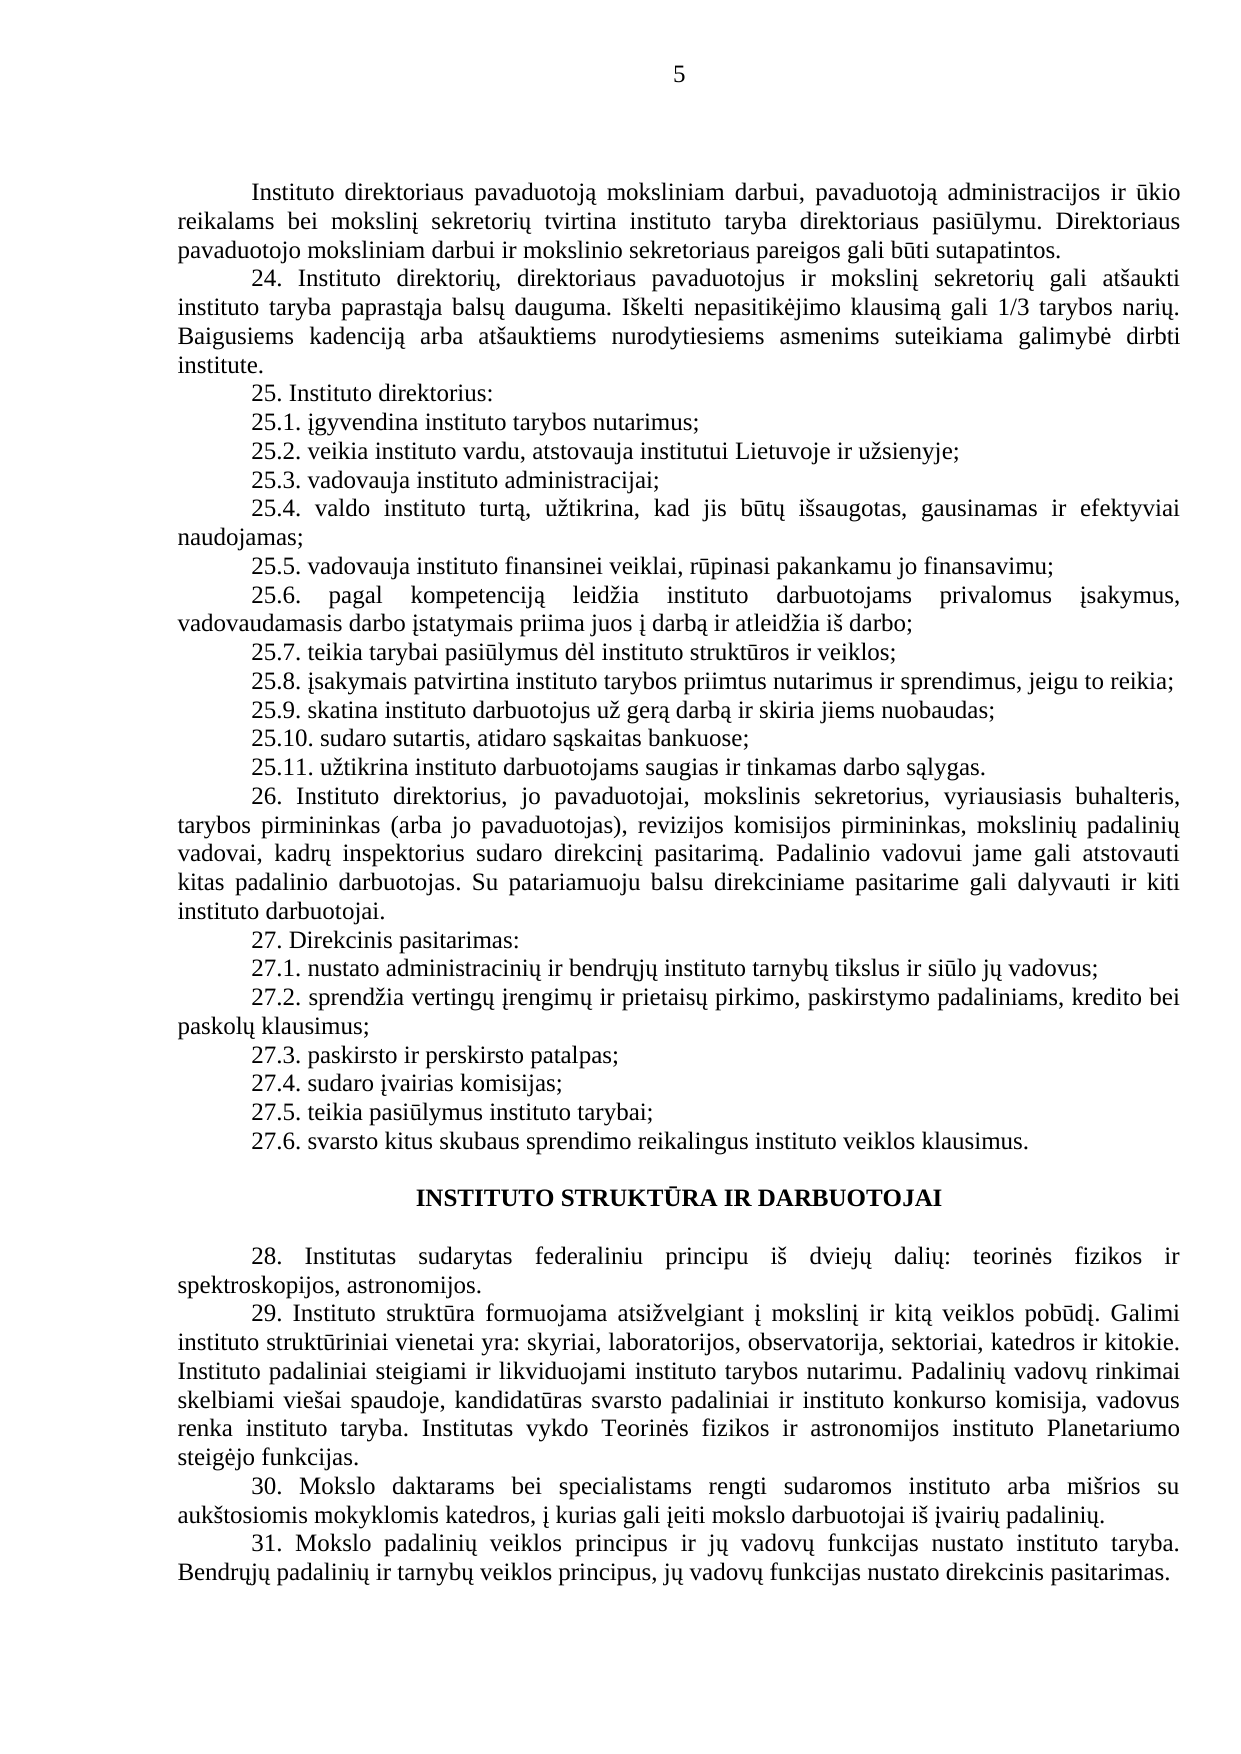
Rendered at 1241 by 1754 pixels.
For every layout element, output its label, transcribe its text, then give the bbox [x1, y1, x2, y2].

text 25.6. pagal kompetenciją leidžia instituto darbuotojams privalomus įsakymus, vadovaudamasis darbo įstatymais priima juos į darbą ir atleidžia iš darbo; [177, 580, 1181, 637]
text 31. Mokslo padalinių veiklos principus ir jų vadovų funkcijas nustato instituto taryba. Bendrųjų padalinių ir tarnybų veiklos principus, jų vadovų funkcijas nustato direkcinis pasitarimas. [177, 1528, 1181, 1586]
text 25.8. įsakymais patvirtina instituto tarybos priimtus nutarimus ir sprendimus, jeigu to reikia; [177, 666, 1181, 695]
text 27.4. sudaro įvairias komisijas; [177, 1068, 1181, 1097]
text 27.5. teikia pasiūlymus instituto tarybai; [177, 1097, 1181, 1126]
text 25.11. užtikrina instituto darbuotojams saugias ir tinkamas darbo sąlygas. [177, 752, 1181, 781]
text Instituto direktoriaus pavaduotoją moksliniam darbui, pavaduotoją administracijos ir ūkio reikalams bei mokslinį sekretorių tvirtina instituto taryba direktoriaus pasiūlymu. Direktoriaus pavaduotojo moksliniam darbui ir mokslinio sekretoriaus pareigos gali būti sutapatintos. [177, 177, 1181, 263]
text 25.5. vadovauja instituto finansinei veiklai, rūpinasi pakankamu jo finansavimu; [177, 551, 1181, 580]
text 27.6. svarsto kitus skubaus sprendimo reikalingus instituto veiklos klausimus. [177, 1126, 1181, 1155]
text 25.7. teikia tarybai pasiūlymus dėl instituto struktūros ir veiklos; [177, 637, 1181, 666]
text 25.2. veikia instituto vardu, atstovauja institutui Lietuvoje ir užsienyje; [177, 436, 1181, 465]
text 25.1. įgyvendina instituto tarybos nutarimus; [177, 407, 1181, 436]
text 27.1. nustato administracinių ir bendrųjų instituto tarnybų tikslus ir siūlo jų vadovus; [177, 953, 1181, 982]
text 25. Instituto direktorius: [177, 378, 1181, 407]
text 29. Instituto struktūra formuojama atsižvelgiant į mokslinį ir kitą veiklos pobūdį. Galimi instituto struktūriniai vienetai yra: skyriai, laboratorijos, observatorija, sektoriai, katedros ir kitokie. Instituto padaliniai steigiami ir likviduojami instituto tarybos nutarimu. Padalinių vadovų rinkimai skelbiami viešai spaudoje, kandidatūras svarsto padaliniai ir instituto konkurso komisija, vadovus renka instituto taryba. Institutas vykdo Teorinės fizikos ir astronomijos instituto Planetariumo steigėjo funkcijas. [177, 1298, 1181, 1471]
text 25.10. sudaro sutartis, atidaro sąskaitas bankuose; [177, 723, 1181, 752]
text 27.3. paskirsto ir perskirsto patalpas; [177, 1040, 1181, 1068]
text Instituto struktūra ir darbuotojai [177, 1183, 1181, 1212]
text 25.9. skatina instituto darbuotojus už gerą darbą ir skiria jiems nuobaudas; [177, 695, 1181, 723]
text 30. Mokslo daktarams bei specialistams rengti sudaromos instituto arba mišrios su aukštosiomis mokyklomis katedros, į kurias gali įeiti mokslo darbuotojai iš įvairių padalinių. [177, 1471, 1181, 1528]
text 24. Instituto direktorių, direktoriaus pavaduotojus ir mokslinį sekretorių gali atšaukti instituto taryba paprastąja balsų dauguma. Iškelti nepasitikėjimo klausimą gali 1/3 tarybos narių. Baigusiems kadenciją arba atšauktiems nurodytiesiems asmenims suteikiama galimybė dirbti institute. [177, 263, 1181, 378]
text 26. Instituto direktorius, jo pavaduotojai, mokslinis sekretorius, vyriausiasis buhalteris, tarybos pirmininkas (arba jo pavaduotojas), revizijos komisijos pirmininkas, mokslinių padalinių vadovai, kadrų inspektorius sudaro direkcinį pasitarimą. Padalinio vadovui jame gali atstovauti kitas padalinio darbuotojas. Su patariamuoju balsu direkciniame pasitarime gali dalyvauti ir kiti instituto darbuotojai. [177, 781, 1181, 925]
text 25.4. valdo instituto turtą, užtikrina, kad jis būtų išsaugotas, gausinamas ir efektyviai naudojamas; [177, 493, 1181, 551]
text 28. Institutas sudarytas federaliniu principu iš dviejų dalių: teorinės fizikos ir spektroskopijos, astronomijos. [177, 1241, 1181, 1298]
text 27.2. sprendžia vertingų įrengimų ir prietaisų pirkimo, paskirstymo padaliniams, kredito bei paskolų klausimus; [177, 982, 1181, 1040]
text 25.3. vadovauja instituto administracijai; [177, 465, 1181, 493]
text 27. Direkcinis pasitarimas: [177, 925, 1181, 953]
